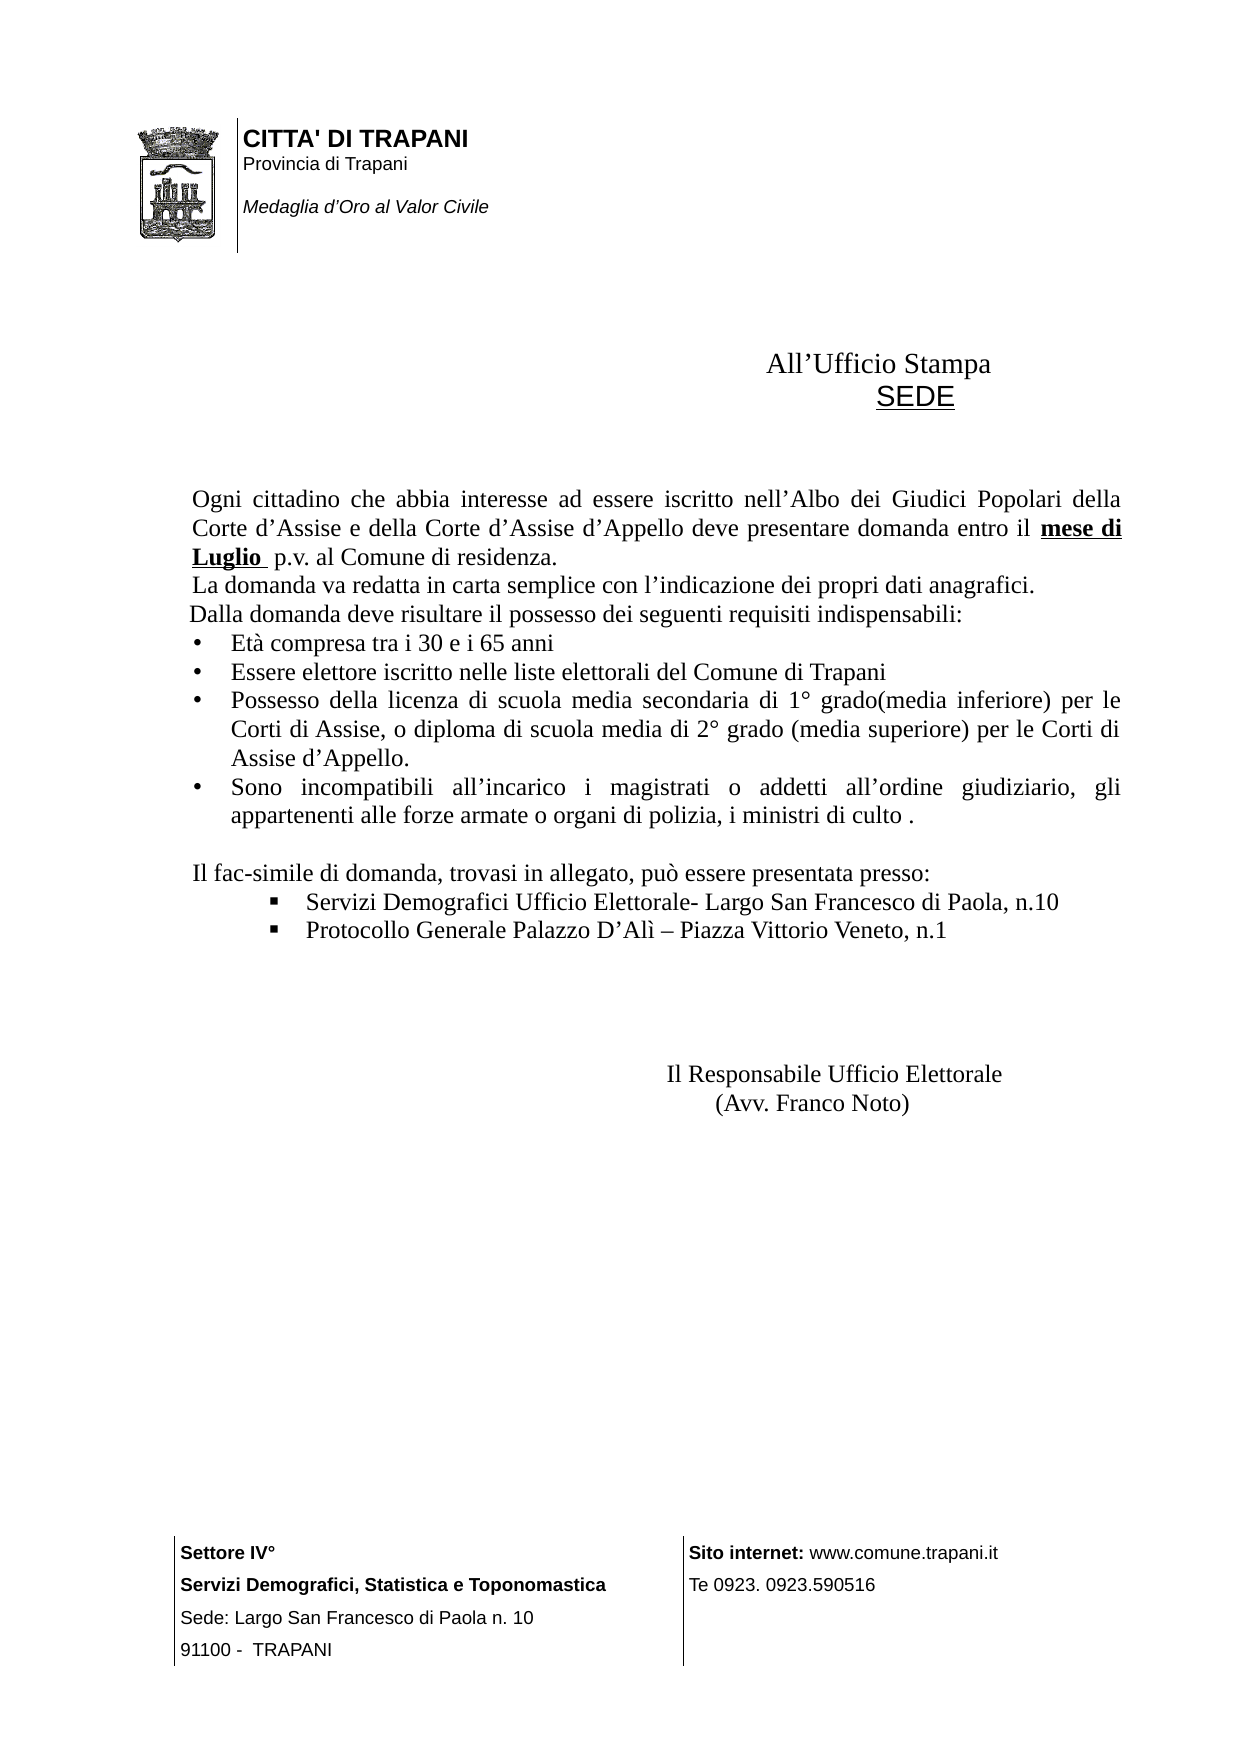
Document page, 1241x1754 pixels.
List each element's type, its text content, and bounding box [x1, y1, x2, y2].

list Età compresa tra i 30 e i 65 anni [193, 628, 1122, 657]
text Dalla domanda deve risultare il possesso dei seguenti requisiti indispensabili: [118, 599, 1122, 628]
list Essere elettore iscritto nelle liste elettorali del Comune di Trapani [193, 657, 1122, 685]
list Servizi Demografici Ufficio Elettorale- Largo San Francesco di Paola, n.10 [268, 887, 1122, 915]
text All’Ufficio Stampa [118, 346, 1122, 379]
text (Avv. Franco Noto) [118, 1088, 1122, 1117]
text SEDE [118, 379, 1122, 413]
text Il fac-simile di domanda, trovasi in allegato, può essere presentata presso: [118, 858, 1122, 887]
list Sono incompatibili all’incarico i magistrati o addetti all’ordine giudiziario, gli appartenenti alle forze armate o organi di polizia, i ministri di culto . [193, 772, 1122, 829]
list Protocollo Generale Palazzo D’Alì – Piazza Vittorio Veneto, n.1 [268, 915, 1122, 944]
text Ogni cittadino che abbia interesse ad essere iscritto nell’Albo dei Giudici Popolari della Corte d’Assise e della Corte d’Assise d’Appello deve presentare domanda entro il mese di Luglio p.v. al Comune di residenza. [192, 484, 1122, 570]
text La domanda va redatta in carta semplice con l’indicazione dei propri dati anagrafici. [118, 570, 1122, 599]
picture [135, 123, 221, 247]
list Possesso della licenza di scuola media secondaria di 1° grado(media inferiore) per le Corti di Assise, o diploma di scuola media di 2° grado (media superiore) per le Corti di Assise d’Appello. [193, 685, 1122, 772]
text Il Responsabile Ufficio Elettorale [118, 1059, 1122, 1088]
